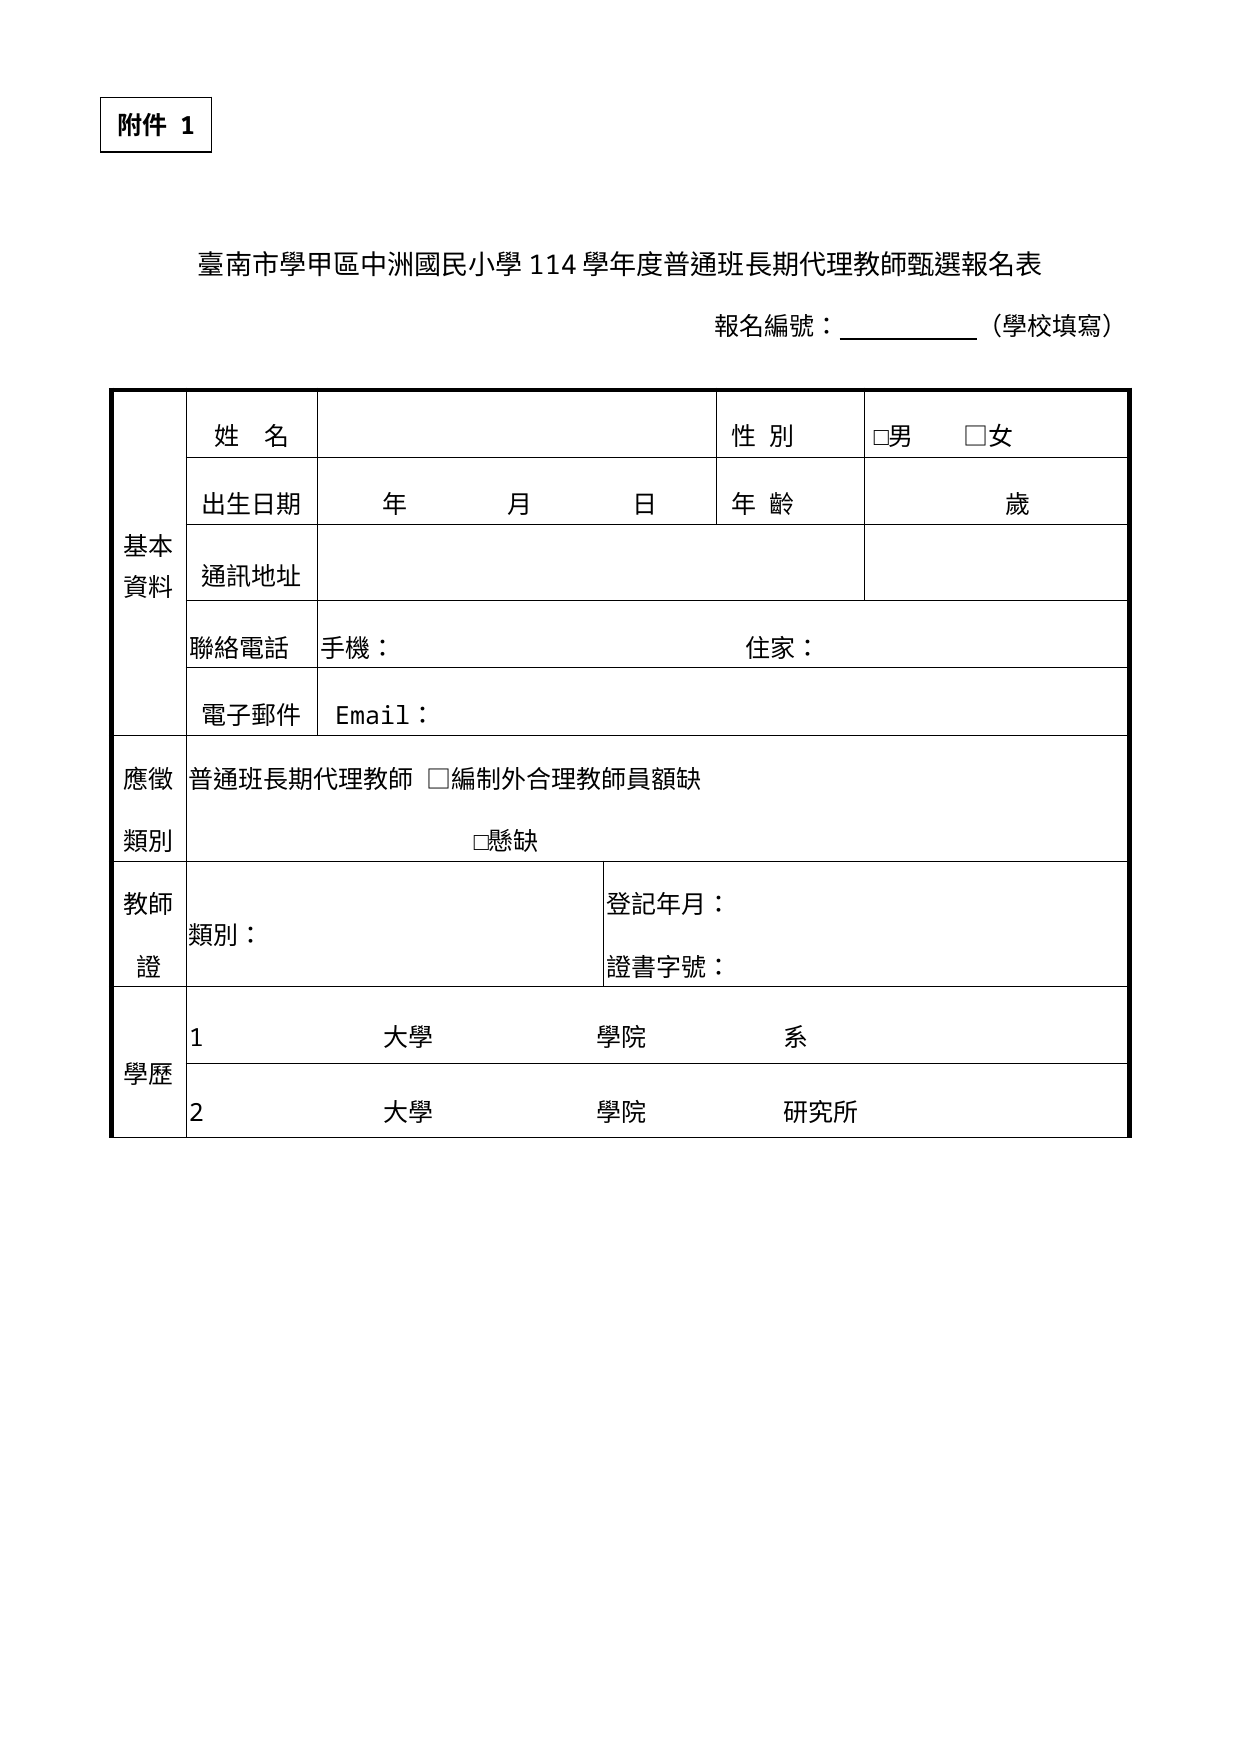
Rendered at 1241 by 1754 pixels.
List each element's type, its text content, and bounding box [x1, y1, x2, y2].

table_cell 歲 [865, 458, 1127, 524]
text 報名編號： （學校填寫） [89, 283, 1127, 346]
table_cell 聯絡電話 [187, 601, 317, 667]
table_cell 學歷 [114, 987, 186, 1137]
table_cell Email： [318, 668, 1127, 734]
table_header 性 別 [717, 392, 864, 457]
table_cell 出生日期 [187, 458, 317, 524]
table_cell 電子郵件 [187, 668, 317, 734]
table_cell 2 大學 學院 研究所 [187, 1064, 1127, 1137]
table_cell 1 大學 學院 系 [187, 987, 1127, 1063]
table_cell 登記年月： 證書字號： [604, 862, 1127, 986]
table_cell 類別： [187, 862, 603, 986]
table_cell 年 齡 [717, 458, 864, 524]
table_cell 應徵類別 [114, 736, 186, 861]
table_cell 年 月 日 [318, 458, 716, 524]
table_cell 教師證 [114, 862, 186, 986]
text 臺南市學甲區中洲國民小學114學年度普通班長期代理教師甄選報名表 [89, 221, 1152, 283]
table_cell 通訊地址 [187, 525, 317, 600]
table_cell 普通班長期代理教師 □編制外合理教師員額缺 □懸缺 [187, 736, 1127, 861]
text 附件 1 [116, 106, 196, 142]
table_cell 手機： 住家： [318, 601, 1127, 667]
table_header 基本 資料 [114, 392, 186, 734]
table_cell [865, 525, 1127, 600]
table_header 姓 名 [187, 392, 317, 457]
table_header □男 □女 [865, 392, 1127, 457]
table_cell [318, 525, 864, 600]
table_header [318, 392, 716, 457]
